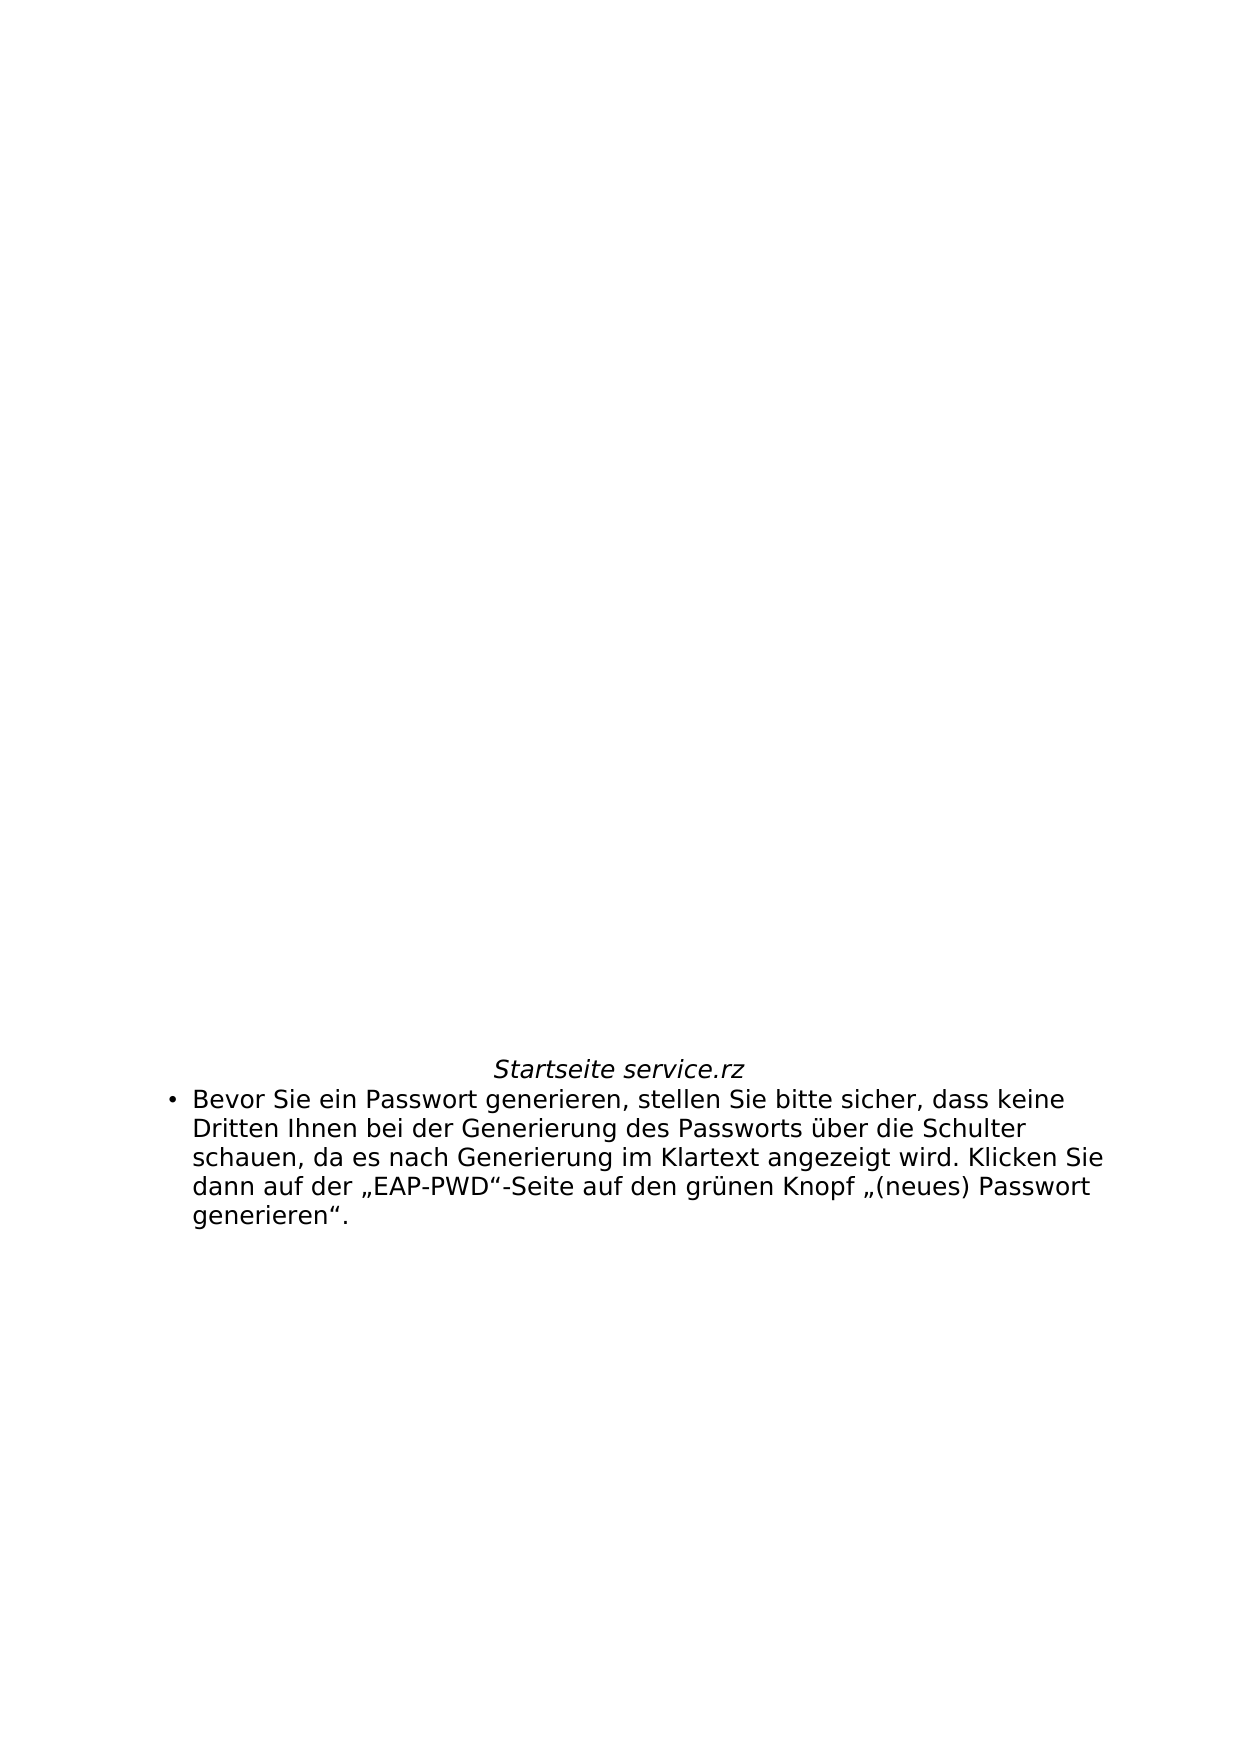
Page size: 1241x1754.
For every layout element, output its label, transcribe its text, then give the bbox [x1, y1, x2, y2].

list Bevor Sie ein Passwort generieren, stellen Sie bitte sicher, dass keine Dritten Ihnen bei der Generierung des Passworts über die Schulter schauen, da es nach Generierung im Klartext angezeigt wird. Klicken Sie dann auf der „EAP-PWD“-Seite auf den grünen Knopf „(neues) Passwort generieren“. [177, 858, 1122, 1231]
text Startseite service.rz [151, 131, 1089, 1085]
